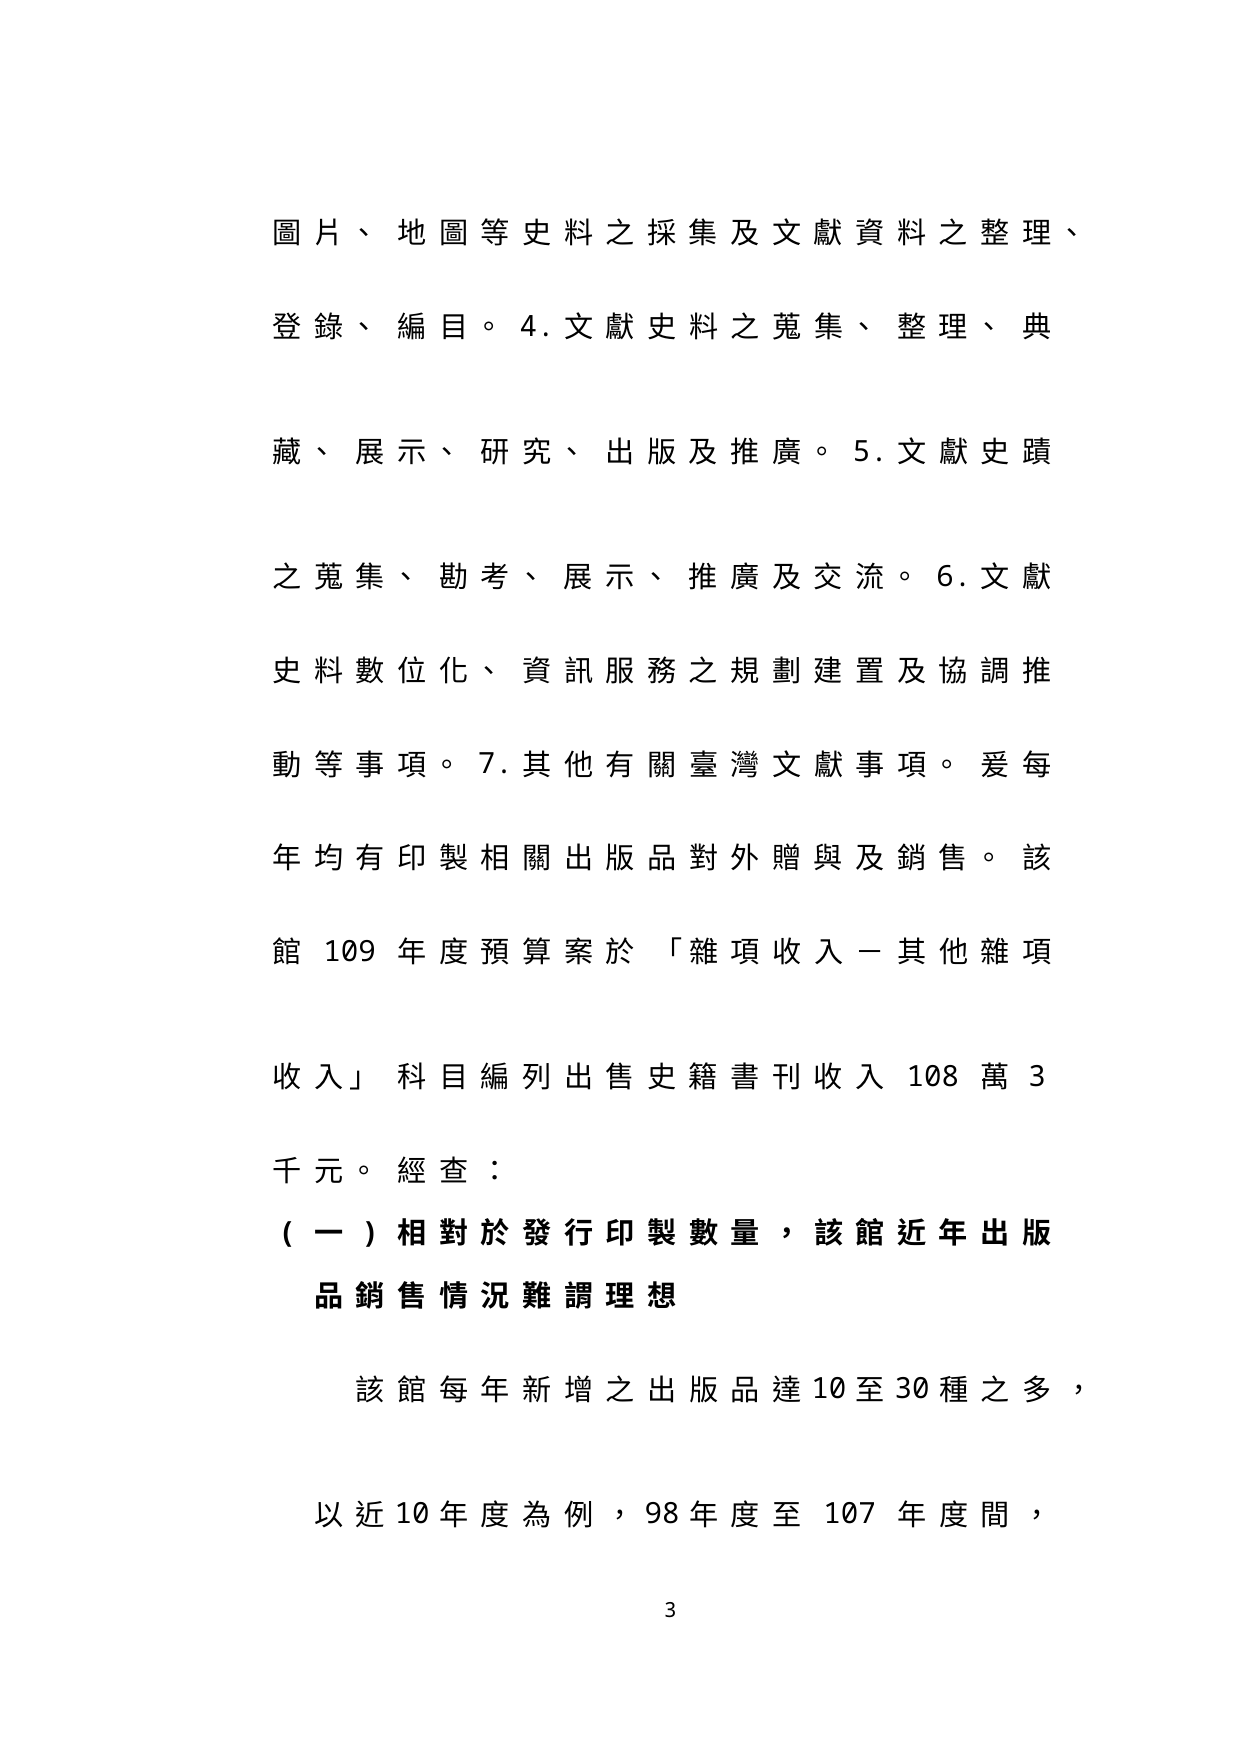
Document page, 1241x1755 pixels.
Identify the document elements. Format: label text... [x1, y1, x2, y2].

text 該館每年新增之出版品達10至30種之多，以近10年度為例，98年度至107年度間，最少者18種，最多達39種 (詳附表1)。所印製發行之出版品，除現行每種之永久保存控存量3冊及依圖書館法、政府出版品管理辦法等規定應辦理之寄（送）存外，主要為銷售及贈送。 [271, 1314, 1058, 1564]
text (一)相對於發行印製數量，該館近年出版品銷售情況難謂理想 [242, 1189, 1058, 1314]
text 依國史館臺灣文獻館組織條例第2條規定，該館掌理事項為：1.臺灣史事研究及志書修纂。2.史料與珍藏史籍之編譯、研究、出版、學術研討會之辦理及定期性刊物之編印發行。3.圖書、期刊、手稿、古文書、風土民俗、圖片、地圖等史料之採集及文獻資料之整理、登錄、編目。4.文獻史料之蒐集、整理、典藏、展示、研究、出版及推廣。5.文獻史蹟之蒐集、勘考、展示、推廣及交流。6.文獻史料數位化、資訊服務之規劃建置及協調推動等事項。7.其他有關臺灣文獻事項。爰每年均有印製相關出版品對外贈與及銷售。該館109年度預算案於「雜項收入－其他雜項收入」科目編列出售史籍書刊收入108萬3千元。經查： [242, 189, 1058, 1189]
